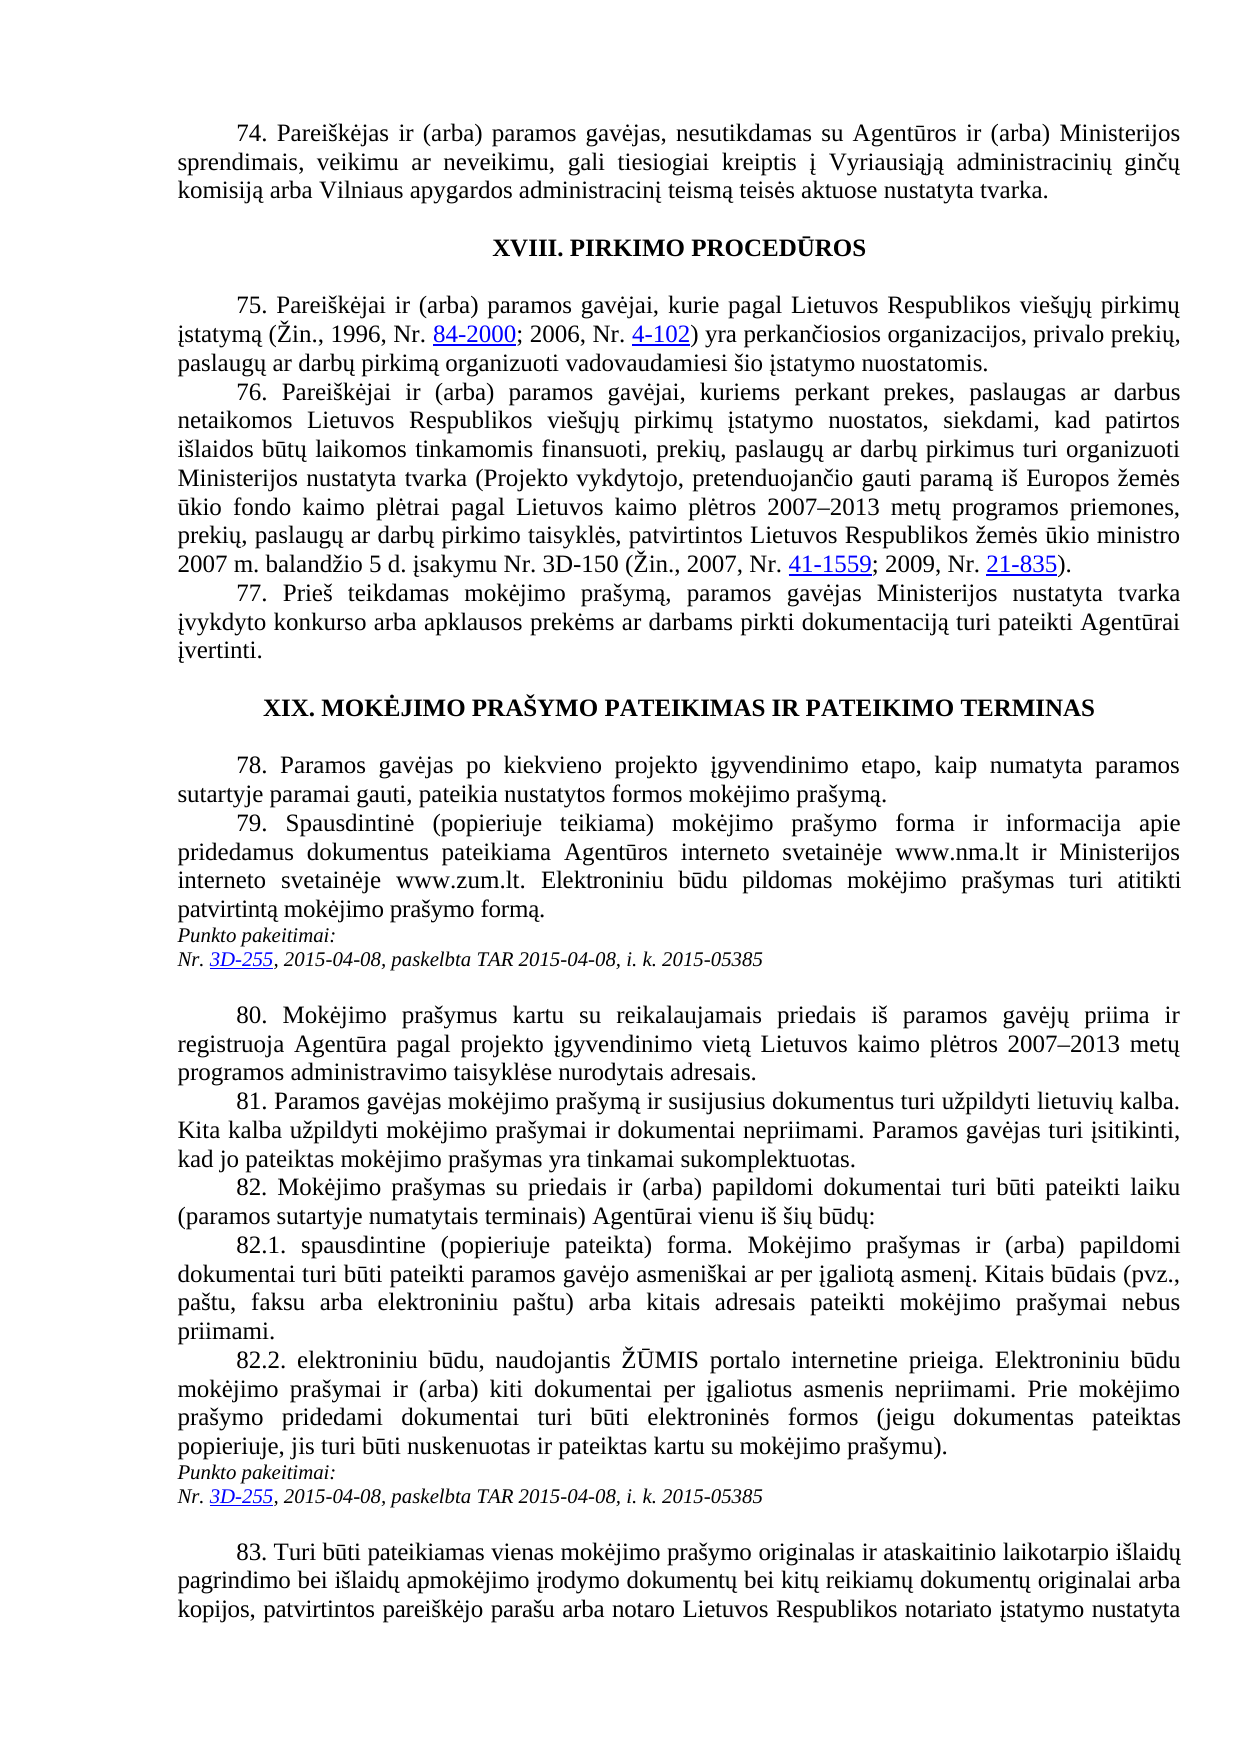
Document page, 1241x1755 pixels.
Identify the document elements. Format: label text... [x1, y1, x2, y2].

text 83. Turi būti pateikiamas vienas mokėjimo prašymo originalas ir ataskaitinio laikotarpio išlaidų pagrindimo bei išlaidų apmokėjimo įrodymo dokumentų bei kitų reikiamų dokumentų originalai arba kopijos, patvirtintos pareiškėjo parašu arba notaro Lietuvos Respublikos notariato įstatymo nustatyta [177, 1537, 1181, 1623]
text 80. Mokėjimo prašymus kartu su reikalaujamais priedais iš paramos gavėjų priima ir registruoja Agentūra pagal projekto įgyvendinimo vietą Lietuvos kaimo plėtros 2007–2013 metų programos administravimo taisyklėse nurodytais adresais. [177, 1000, 1181, 1086]
text Nr. 3D-255, 2015-04-08, paskelbta TAR 2015-04-08, i. k. 2015-05385 [177, 947, 1181, 971]
text 78. Paramos gavėjas po kiekvieno projekto įgyvendinimo etapo, kaip numatyta paramos sutartyje paramai gauti, pateikia nustatytos formos mokėjimo prašymą. [177, 751, 1181, 808]
text Punkto pakeitimai: [177, 923, 1181, 947]
text XVIII. PIRKIMO PROCEDŪROS [177, 233, 1181, 262]
text 77. Prieš teikdamas mokėjimo prašymą, paramos gavėjas Ministerijos nustatyta tvarka įvykdyto konkurso arba apklausos prekėms ar darbams pirkti dokumentaciją turi pateikti Agentūrai įvertinti. [177, 578, 1181, 664]
text XIX. MOKĖJIMO PRAŠYMO PATEIKIMAS IR PATEIKIMO TERMINAS [177, 693, 1181, 722]
text Nr. 3D-255, 2015-04-08, paskelbta TAR 2015-04-08, i. k. 2015-05385 [177, 1484, 1181, 1508]
text 76. Pareiškėjai ir (arba) paramos gavėjai, kuriems perkant prekes, paslaugas ar darbus netaikomos Lietuvos Respublikos viešųjų pirkimų įstatymo nuostatos, siekdami, kad patirtos išlaidos būtų laikomos tinkamomis finansuoti, prekių, paslaugų ar darbų pirkimus turi organizuoti Ministerijos nustatyta tvarka (Projekto vykdytojo, pretenduojančio gauti paramą iš Europos žemės ūkio fondo kaimo plėtrai pagal Lietuvos kaimo plėtros 2007–2013 metų programos priemones, prekių, paslaugų ar darbų pirkimo taisyklės, patvirtintos Lietuvos Respublikos žemės ūkio ministro 2007 m. balandžio 5 d. įsakymu Nr. 3D-150 (Žin., 2007, Nr. 41-1559; 2009, Nr. 21-835). [177, 377, 1181, 578]
text Punkto pakeitimai: [177, 1460, 1181, 1484]
text 82.2. elektroniniu būdu, naudojantis ŽŪMIS portalo internetine prieiga. Elektroniniu būdu mokėjimo prašymai ir (arba) kiti dokumentai per įgaliotus asmenis nepriimami. Prie mokėjimo prašymo pridedami dokumentai turi būti elektroninės formos (jeigu dokumentas pateiktas popieriuje, jis turi būti nuskenuotas ir pateiktas kartu su mokėjimo prašymu). [177, 1345, 1181, 1460]
text 75. Pareiškėjai ir (arba) paramos gavėjai, kurie pagal Lietuvos Respublikos viešųjų pirkimų įstatymą (Žin., 1996, Nr. 84-2000; 2006, Nr. 4-102) yra perkančiosios organizacijos, privalo prekių, paslaugų ar darbų pirkimą organizuoti vadovaudamiesi šio įstatymo nuostatomis. [177, 291, 1181, 377]
text 82.1. spausdintine (popieriuje pateikta) forma. Mokėjimo prašymas ir (arba) papildomi dokumentai turi būti pateikti paramos gavėjo asmeniškai ar per įgaliotą asmenį. Kitais būdais (pvz., paštu, faksu arba elektroniniu paštu) arba kitais adresais pateikti mokėjimo prašymai nebus priimami. [177, 1230, 1181, 1345]
text 79. Spausdintinė (popieriuje teikiama) mokėjimo prašymo forma ir informacija apie pridedamus dokumentus pateikiama Agentūros interneto svetainėje www.nma.lt ir Ministerijos interneto svetainėje www.zum.lt. Elektroniniu būdu pildomas mokėjimo prašymas turi atitikti patvirtintą mokėjimo prašymo formą. [177, 808, 1181, 923]
text 74. Pareiškėjas ir (arba) paramos gavėjas, nesutikdamas su Agentūros ir (arba) Ministerijos sprendimais, veikimu ar neveikimu, gali tiesiogiai kreiptis į Vyriausiąją administracinių ginčų komisiją arba Vilniaus apygardos administracinį teismą teisės aktuose nustatyta tvarka. [177, 118, 1181, 204]
text 81. Paramos gavėjas mokėjimo prašymą ir susijusius dokumentus turi užpildyti lietuvių kalba. Kita kalba užpildyti mokėjimo prašymai ir dokumentai nepriimami. Paramos gavėjas turi įsitikinti, kad jo pateiktas mokėjimo prašymas yra tinkamai sukomplektuotas. [177, 1086, 1181, 1172]
text 82. Mokėjimo prašymas su priedais ir (arba) papildomi dokumentai turi būti pateikti laiku (paramos sutartyje numatytais terminais) Agentūrai vienu iš šių būdų: [177, 1172, 1181, 1230]
